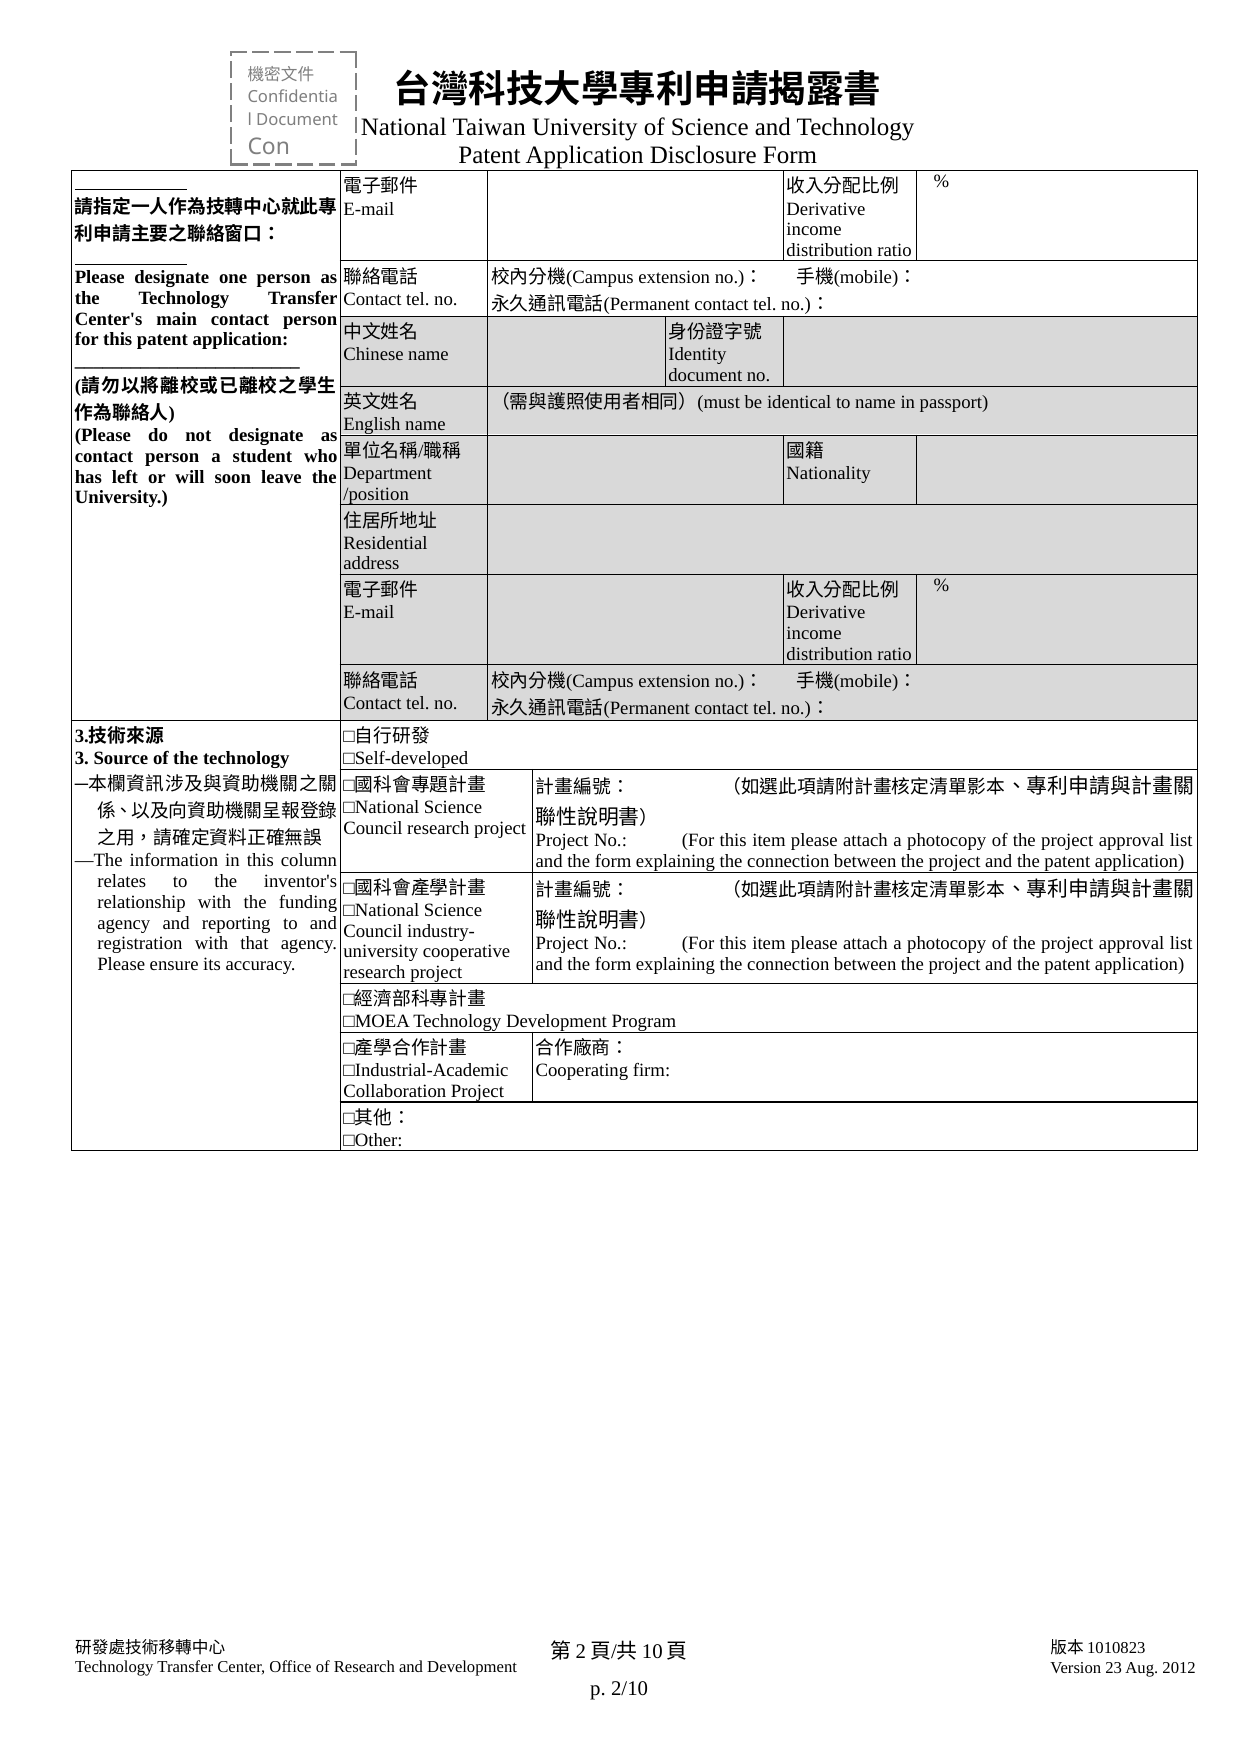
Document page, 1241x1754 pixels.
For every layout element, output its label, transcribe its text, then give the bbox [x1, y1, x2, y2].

table_cell □國科會專題計畫 □National Science Council research project [341, 770, 532, 872]
table_cell 身份證字號 Identity document no. [666, 317, 783, 386]
table_cell □經濟部科專計畫 □MOEA Technology Development Program [341, 984, 1197, 1032]
table_cell （需與護照使用者相同）(must be identical to name in passport) [488, 387, 1197, 434]
table_cell 中文姓名 Chinese name [341, 317, 487, 386]
table_cell 合作廠商： Cooperating firm: [533, 1033, 1197, 1101]
table_cell [488, 317, 665, 386]
table_cell 電子郵件 E-mail [341, 171, 487, 260]
table_cell [488, 171, 783, 260]
table_cell % [917, 575, 1197, 664]
table_cell 收入分配比例 Derivative income distribution ratio [784, 171, 916, 260]
table_cell □自行研發 □Self-developed [341, 721, 1197, 769]
table_cell [488, 436, 783, 504]
table_cell [784, 317, 1197, 386]
table_cell □其他： □Other: [341, 1103, 1197, 1150]
table_cell 國籍 Nationality [784, 436, 916, 504]
table_cell 聯絡電話 Contact tel. no. [341, 261, 487, 316]
table_cell [488, 505, 1197, 574]
table_cell % [917, 171, 1197, 260]
table_cell [917, 436, 1197, 504]
table_cell 計畫編號： （如選此項請附計畫核定清單影本、專利申請與計畫關聯性說明書） Project No.: (For this item please attach a photocopy of the project approval list and the form explaining the connection between the project and the patent application) [533, 770, 1197, 872]
table_cell 聯絡電話 Contact tel. no. [341, 665, 487, 720]
table_cell 住居所地址 Residential address [341, 505, 487, 574]
table_cell 請指定一人作為技轉中心就此專利申請主要之聯絡窗口： Please designate one person as the Technology Transfer Center's main contact person for this patent application: ________________________ (請勿以將離校或已離校之學生作為聯絡人) (Please do not designate as contact person a student who has left or will soon leave the University.) [72, 171, 340, 720]
table_cell [488, 575, 783, 664]
table_cell □產學合作計畫 □Industrial-Academic Collaboration Project [341, 1033, 532, 1101]
table_cell 校內分機(Campus extension no.)： 手機(mobile)： 永久通訊電話(Permanent contact tel. no.)： [488, 261, 1197, 316]
table_cell 收入分配比例 Derivative income distribution ratio [784, 575, 916, 664]
table_cell 英文姓名 English name [341, 387, 487, 434]
table_cell 3.技術來源 3. Source of the technology ─本欄資訊涉及與資助機關之關係、以及向資助機關呈報登錄之用，請確定資料正確無誤 —The information in this column relates to the inventor's relationship with the funding agency and reporting to and registration with that agency. Please ensure its accuracy. [72, 721, 340, 1150]
table_cell 單位名稱/職稱 Department /position [341, 436, 487, 504]
table_cell 計畫編號： （如選此項請附計畫核定清單影本、專利申請與計畫關聯性說明書） Project No.: (For this item please attach a photocopy of the project approval list and the form explaining the connection between the project and the patent application) [533, 873, 1197, 983]
table_cell 電子郵件 E-mail [341, 575, 487, 664]
table_cell 校內分機(Campus extension no.)： 手機(mobile)： 永久通訊電話(Permanent contact tel. no.)： [488, 665, 1197, 720]
table_cell □國科會產學計畫 □National Science Council industry- university cooperative research project [341, 873, 532, 983]
